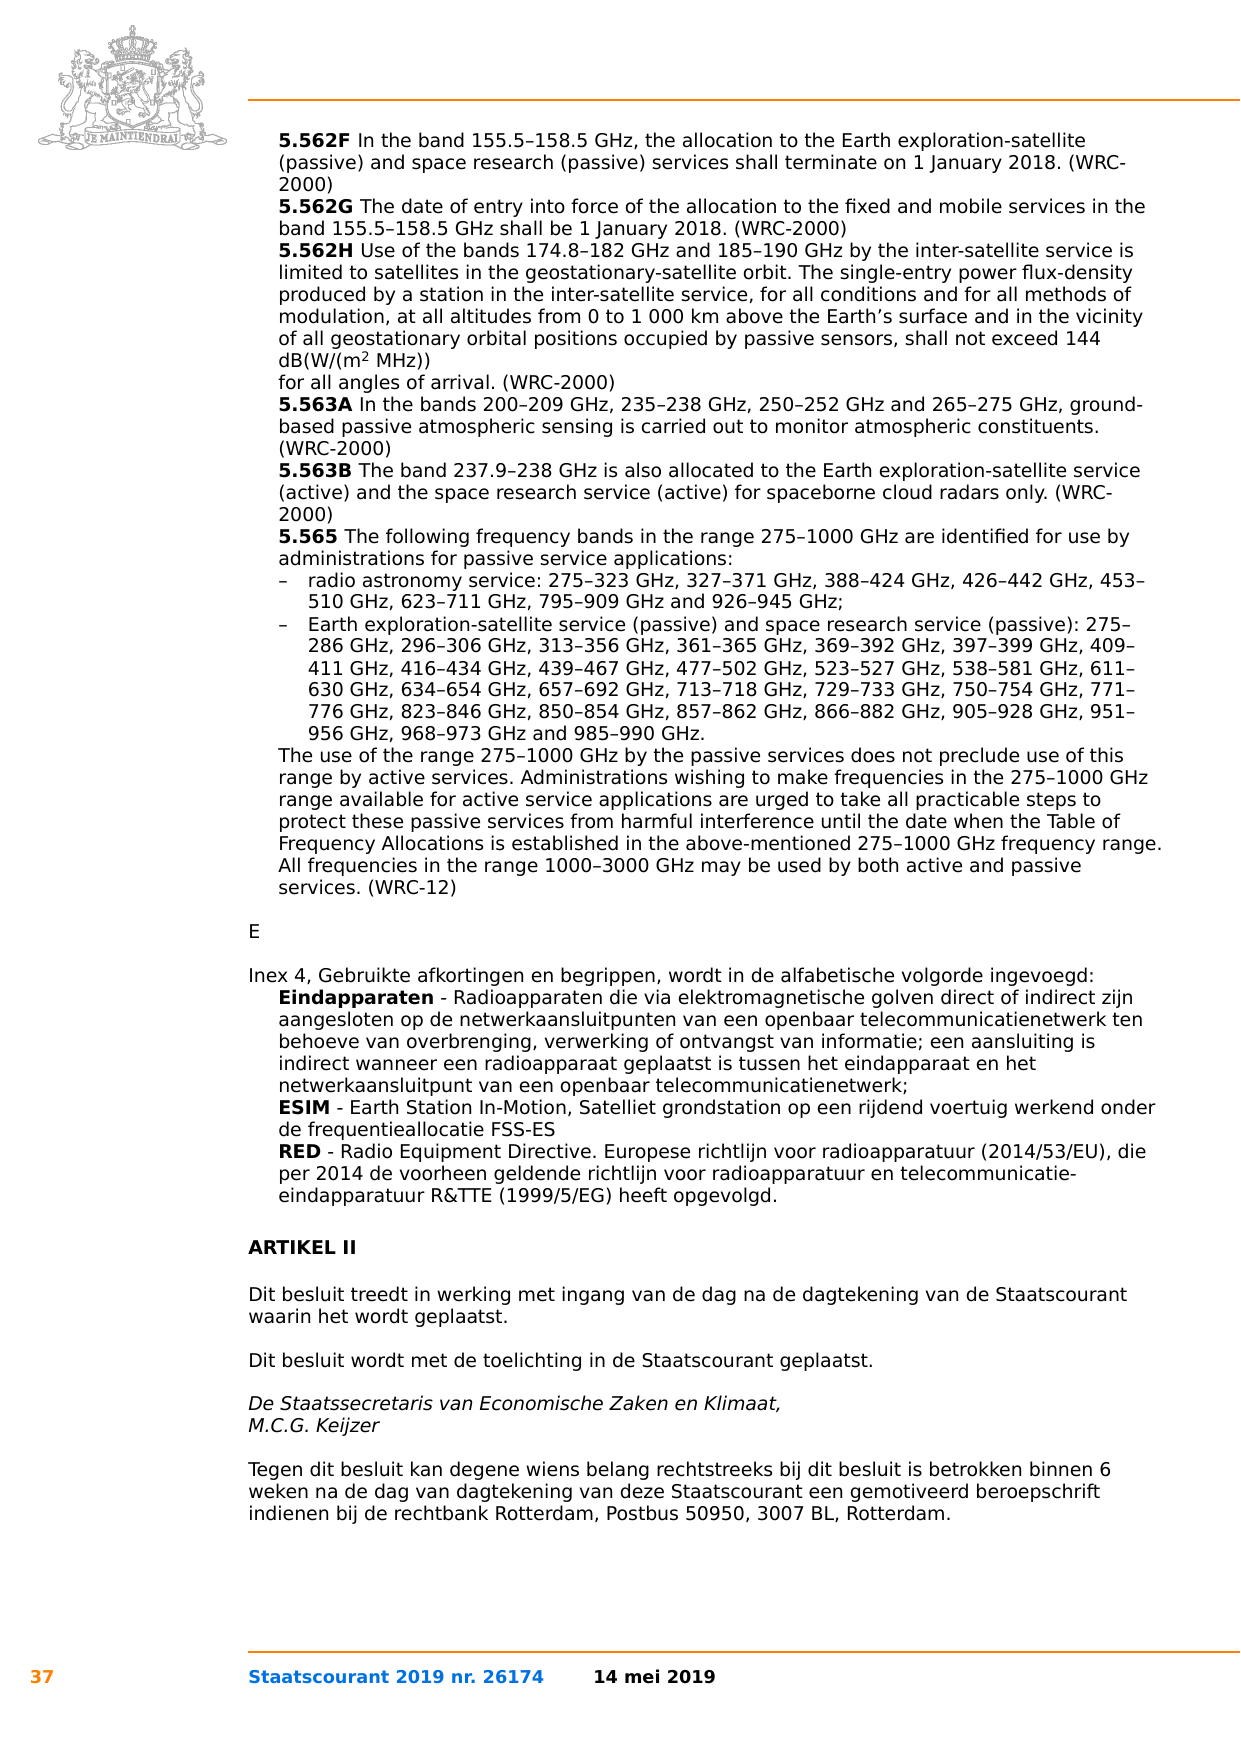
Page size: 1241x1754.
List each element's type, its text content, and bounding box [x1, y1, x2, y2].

text 5.563A In the bands 200–209 GHz, 235–238 GHz, 250–252 GHz and 265–275 GHz, ground-based passive atmospheric sensing is carried out to monitor atmospheric constituents. (WRC-2000) [278, 394, 1163, 459]
text Dit besluit wordt met de toelichting in de Staatscourant geplaatst. [248, 1349, 1163, 1371]
text 5.562H Use of the bands 174.8–182 GHz and 185–190 GHz by the inter-satellite service is limited to satellites in the geostationary-satellite orbit. The single-entry power flux-density produced by a station in the inter-satellite service, for all conditions and for all methods of modulation, at all altitudes from 0 to 1 000 km above the Earth’s surface and in the vicinity of all geostationary orbital positions occupied by passive sensors, shall not exceed 144 dB(W/(m2 MHz)) [278, 240, 1163, 372]
text Tegen dit besluit kan degene wiens belang rechtstreeks bij dit besluit is betrokken binnen 6 weken na de dag van dagtekening van deze Staatscourant een gemotiveerd beroepschrift indienen bij de rechtbank Rotterdam, Postbus 50950, 3007 BL, Rotterdam. [248, 1459, 1163, 1525]
picture [38, 25, 227, 150]
subtitle ARTIKEL II [248, 1237, 1163, 1259]
text 5.562F In the band 155.5–158.5 GHz, the allocation to the Earth exploration-satellite (passive) and space research (passive) services shall terminate on 1 January 2018. (WRC-2000) [278, 130, 1163, 196]
text Dit besluit treedt in werking met ingang van de dag na de dagtekening van de Staatscourant waarin het wordt geplaatst. [248, 1284, 1163, 1328]
text The use of the range 275–1000 GHz by the passive services does not preclude use of this range by active services. Administrations wishing to make frequencies in the 275–1000 GHz range available for active service applications are urged to take all practicable steps to protect these passive services from harmful interference until the date when the Table of Frequency Allocations is established in the above-mentioned 275–1000 GHz frequency range. [278, 745, 1163, 855]
text – radio astronomy service: 275–323 GHz, 327–371 GHz, 388–424 GHz, 426–442 GHz, 453–510 GHz, 623–711 GHz, 795–909 GHz and 926–945 GHz; [278, 569, 1163, 613]
text – Earth exploration-satellite service (passive) and space research service (passive): 275–286 GHz, 296–306 GHz, 313–356 GHz, 361–365 GHz, 369–392 GHz, 397–399 GHz, 409–411 GHz, 416–434 GHz, 439–467 GHz, 477–502 GHz, 523–527 GHz, 538–581 GHz, 611–630 GHz, 634–654 GHz, 657–692 GHz, 713–718 GHz, 729–733 GHz, 750–754 GHz, 771–776 GHz, 823–846 GHz, 850–854 GHz, 857–862 GHz, 866–882 GHz, 905–928 GHz, 951–956 GHz, 968–973 GHz and 985–990 GHz. [278, 613, 1163, 745]
text 5.562G The date of entry into force of the allocation to the fixed and mobile services in the band 155.5–158.5 GHz shall be 1 January 2018. (WRC-2000) [278, 196, 1163, 240]
text De Staatssecretaris van Economische Zaken en Klimaat, M.C.G. Keijzer [248, 1393, 1163, 1437]
text Inex 4, Gebruikte afkortingen en begrippen, wordt in de alfabetische volgorde ingevoegd: [248, 965, 1163, 987]
text 5.565 The following frequency bands in the range 275–1000 GHz are identified for use by administrations for passive service applications: [278, 526, 1163, 569]
text 5.563B The band 237.9–238 GHz is also allocated to the Earth exploration-satellite service (active) and the space research service (active) for spaceborne cloud radars only. (WRC-2000) [278, 459, 1163, 526]
text for all angles of arrival. (WRC-2000) [278, 372, 1163, 394]
text RED - Radio Equipment Directive. Europese richtlijn voor radioapparatuur (2014/53/EU), die per 2014 de voorheen geldende richtlijn voor radioapparatuur en telecommunicatie-eindapparatuur R&TTE (1999/5/EG) heeft opgevolgd. [278, 1141, 1163, 1207]
text All frequencies in the range 1000–3000 GHz may be used by both active and passive services. (WRC-12) [278, 855, 1163, 899]
text E [248, 921, 1163, 943]
text ESIM - Earth Station In-Motion, Satelliet grondstation op een rijdend voertuig werkend onder de frequentieallocatie FSS-ES [278, 1097, 1163, 1141]
text Eindapparaten - Radioapparaten die via elektromagnetische golven direct of indirect zijn aangesloten op de netwerkaansluitpunten van een openbaar telecommunicatienetwerk ten behoeve van overbrenging, verwerking of ontvangst van informatie; een aansluiting is indirect wanneer een radioapparaat geplaatst is tussen het eindapparaat en het netwerkaansluitpunt van een openbaar telecommunicatienetwerk; [278, 987, 1163, 1097]
